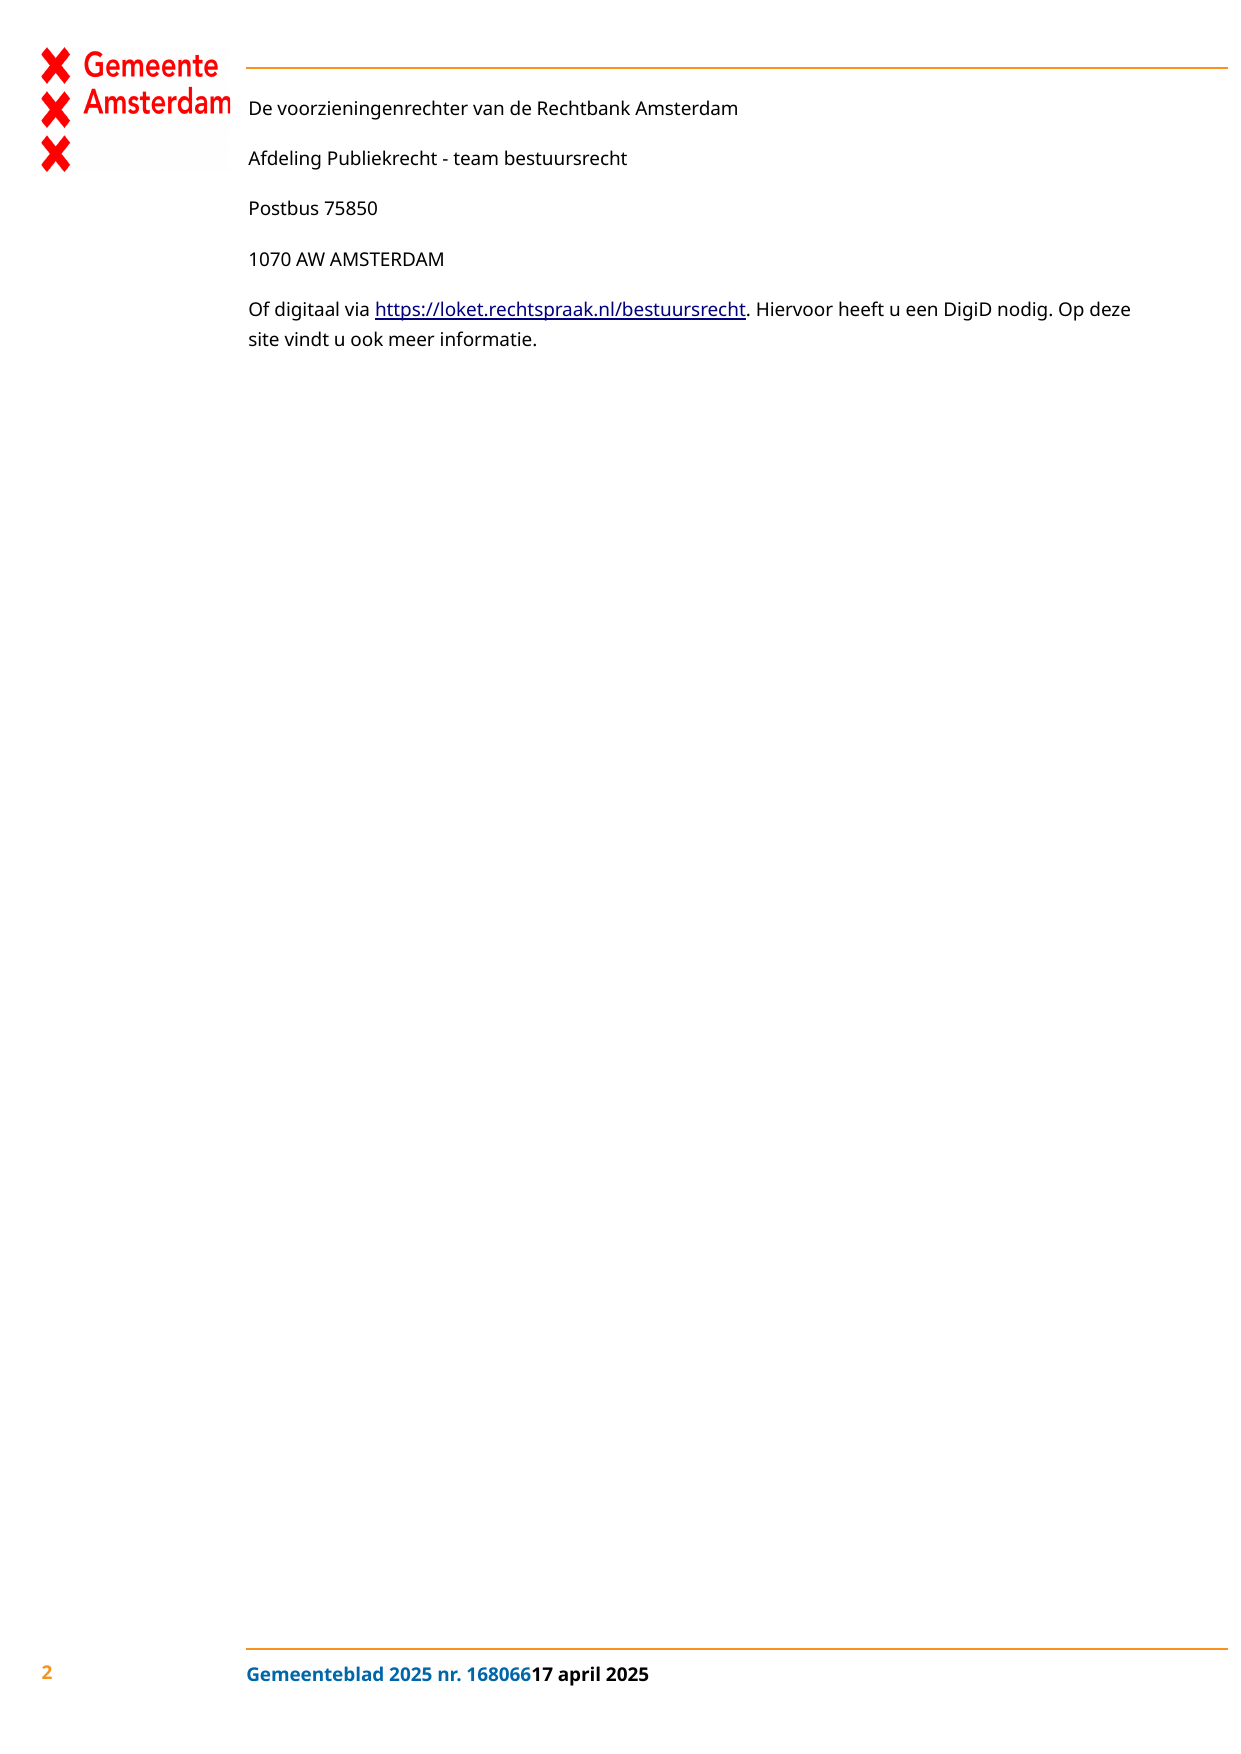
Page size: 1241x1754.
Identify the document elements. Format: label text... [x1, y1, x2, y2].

text 1070 AW AMSTERDAM [248, 246, 1152, 272]
text De voorzieningenrechter van de Rechtbank Amsterdam [248, 95, 1152, 121]
text Of digitaal via https://loket.rechtspraak.nl/bestuursrecht. Hiervoor heeft u een DigiD nodig. Op deze site vindt u ook meer informatie. [248, 296, 1152, 352]
text Postbus 75850 [248, 196, 1152, 221]
text Afdeling Publiekrecht - team bestuursrecht [248, 145, 1152, 171]
picture [41, 47, 231, 172]
